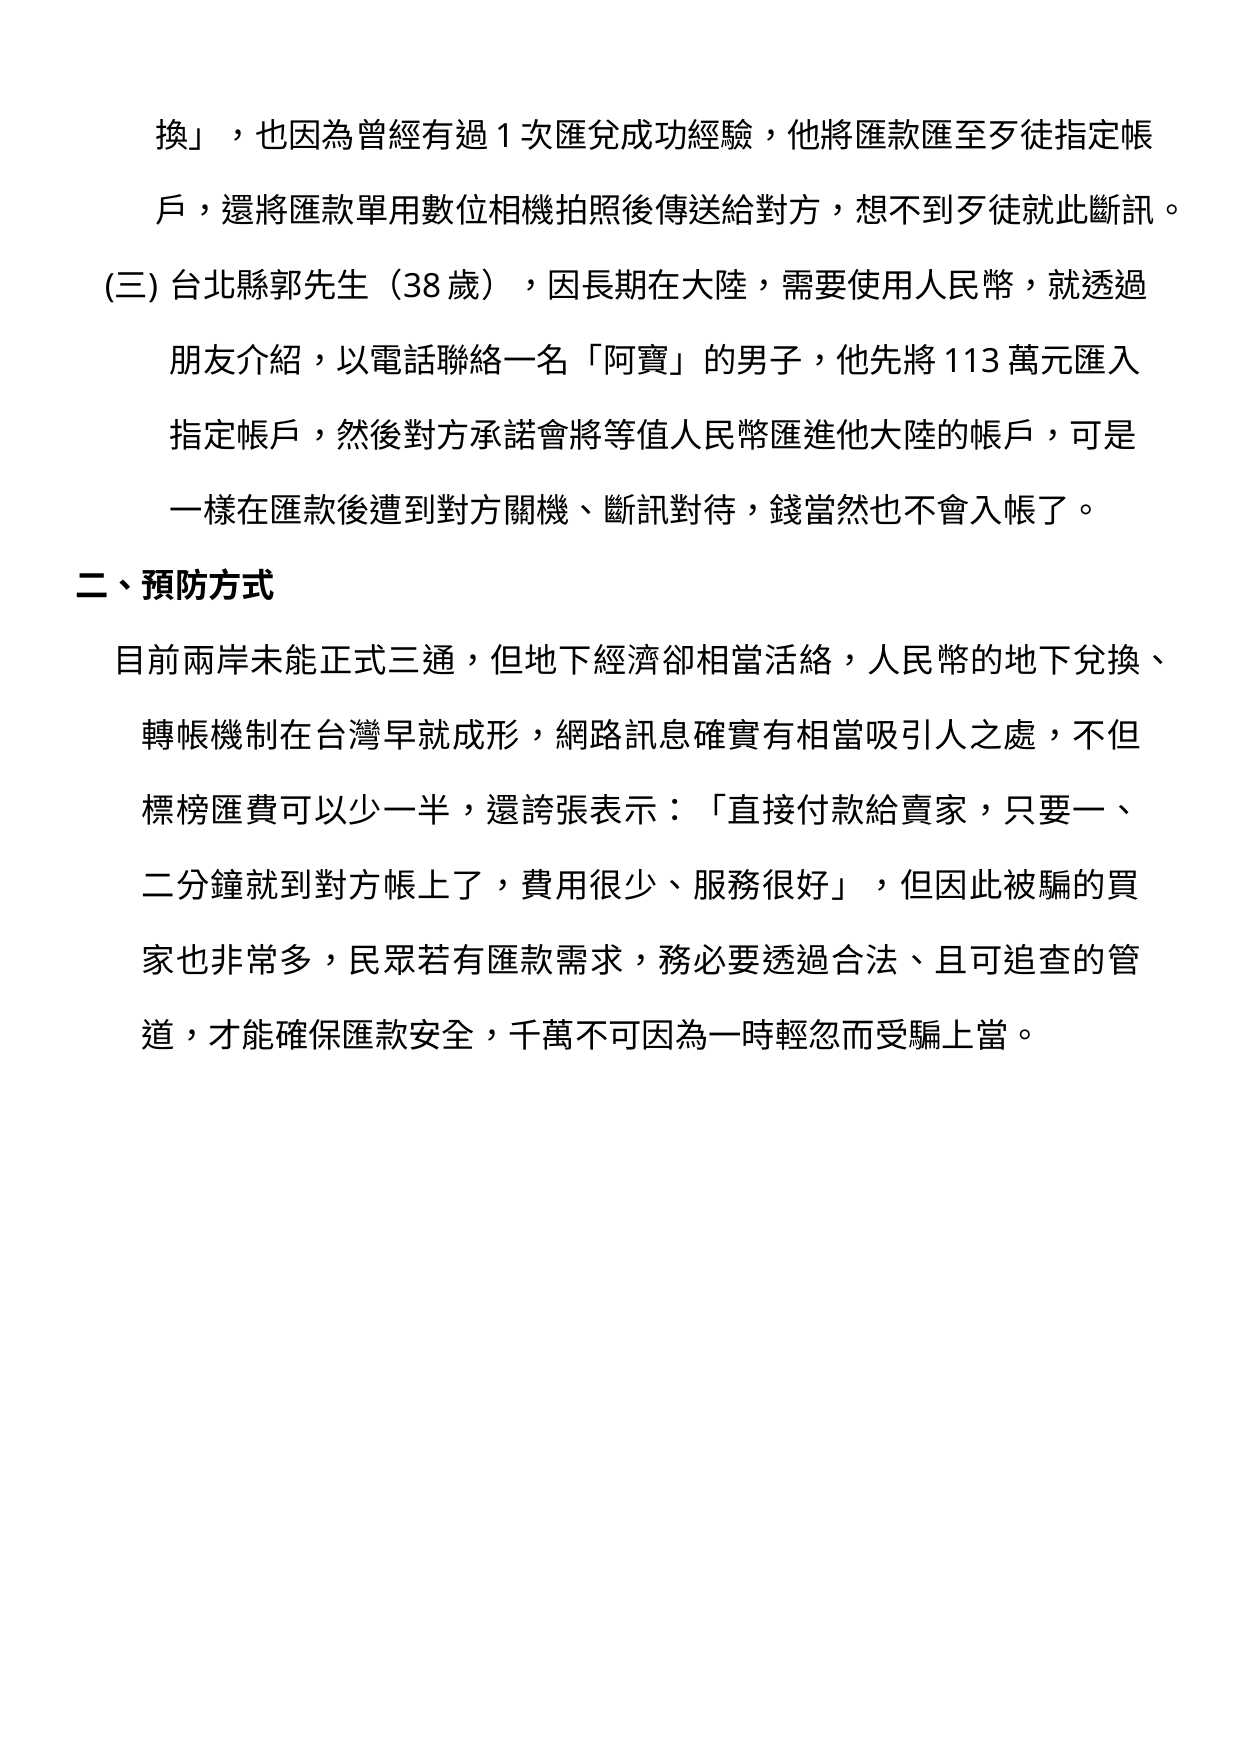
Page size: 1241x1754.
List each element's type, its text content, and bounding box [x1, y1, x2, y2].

list 二、預防方式 [75, 539, 1142, 614]
list 台北縣郭先生（38歲），因長期在大陸，需要使用人民幣，就透過朋友介紹，以電話聯絡一名「阿寶」的男子，他先將113萬元匯入指定帳戶，然後對方承諾會將等值人民幣匯進他大陸的帳戶，可是一樣在匯款後遭到對方關機、斷訊對待，錢當然也不會入帳了。 [104, 239, 1165, 539]
text 目前兩岸未能正式三通，但地下經濟卻相當活絡，人民幣的地下兌換、轉帳機制在台灣早就成形，網路訊息確實有相當吸引人之處，不但標榜匯費可以少一半，還誇張表示：「直接付款給賣家，只要一、二分鐘就到對方帳上了，費用很少、服務很好」，但因此被騙的買家也非常多，民眾若有匯款需求，務必要透過合法、且可追查的管道，才能確保匯款安全，千萬不可因為一時輕忽而受騙上當。 [75, 614, 1142, 1064]
list 苗栗市汪先生（38歲），最近因大陸基金市場行情不錯、前景很好，決定投入50萬元台幣，作為投資基金，但這筆錢必須透過大陸當地「大陸招商銀行」才能購買，由於過去也曾經從拍賣網站委託賣家匯款5000元台幣至大陸，不但手續費減半，就連收到匯款的時間也快速許多，於是這次他再度上網找賣家，並與一位章先生透過msn洽談匯款事宜，想不到他下午才匯款，晚上就已聯絡不上章先生，次日再向大陸銀行查證後才發現，對方沒有依約幫他匯款，50萬元就因為輕信網路訊息與一通電話而付之流水；另一位張先生（40歲）為了將5000元台幣匯給大陸的表弟，也是在網路上蒐尋「兩岸貨幣兌換」，也因為曾經有過1次匯兌成功經驗，他將匯款匯至歹徒指定帳戶，還將匯款單用數位相機拍照後傳送給對方，想不到歹徒就此斷訊。 [104, 89, 1165, 239]
